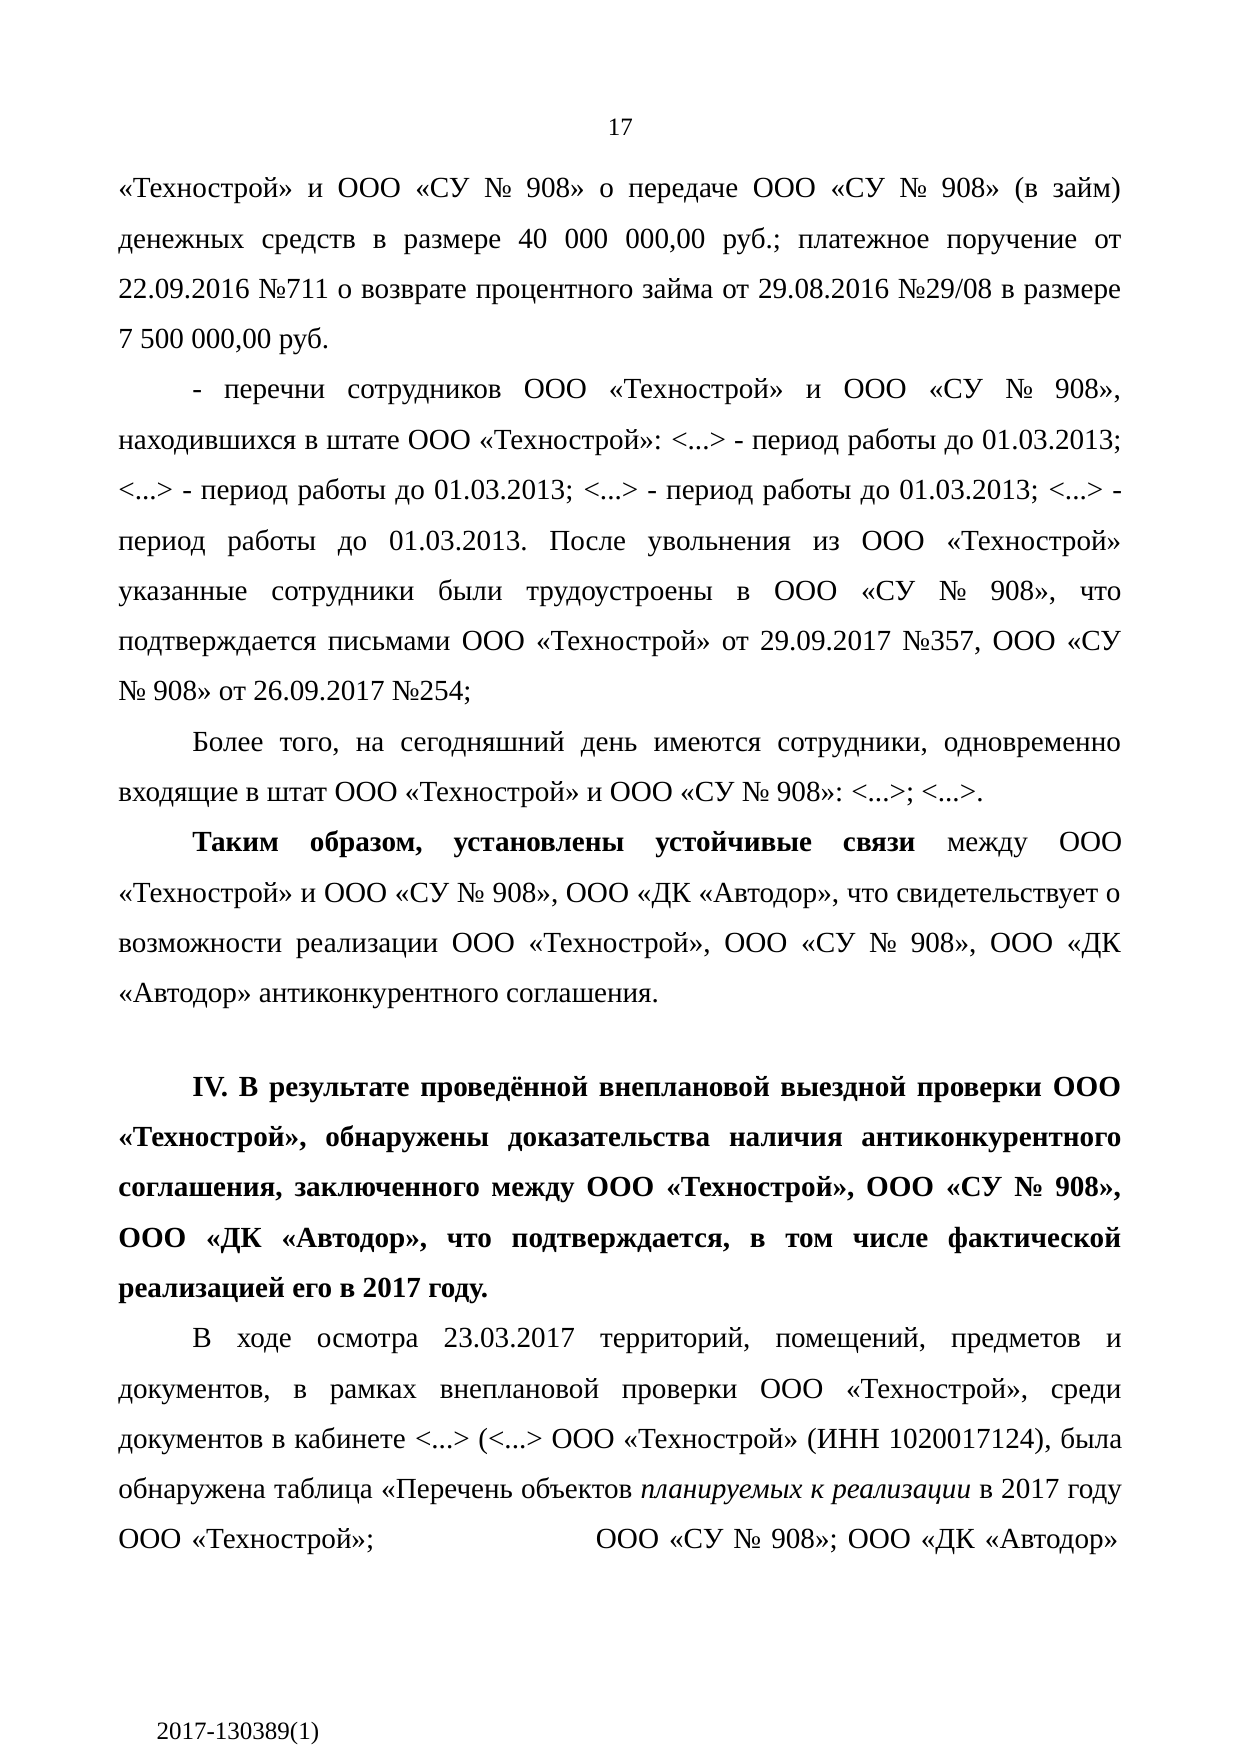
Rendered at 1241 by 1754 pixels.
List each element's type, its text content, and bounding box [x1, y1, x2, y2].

text - перечни сотрудников ООО «Технострой» и ООО «СУ № 908», находившихся в штате ООО «Технострой»: <...> - период работы до 01.03.2013; <...> - период работы до 01.03.2013; <...> - период работы до 01.03.2013; <...> - период работы до 01.03.2013. После увольнения из ООО «Технострой» указанные сотрудники были трудоустроены в ООО «СУ № 908», что подтверждается письмами ООО «Технострой» от 29.09.2017 №357, ООО «СУ № 908» от 26.09.2017 №254; [118, 372, 1122, 707]
text «Технострой» и ООО «СУ № 908» о передаче ООО «СУ № 908» (в займ) денежных средств в размере 40 000 000,00 руб.; платежное поручение от 22.09.2016 №711 о возврате процентного займа от 29.08.2016 №29/08 в размере 7 500 000,00 руб. [118, 170, 1122, 355]
text Более того, на сегодняшний день имеются сотрудники, одновременно входящие в штат ООО «Технострой» и ООО «СУ № 908»: <...>; <...>. [118, 724, 1122, 808]
text IV. В результате проведённой внеплановой выездной проверки ООО «Технострой», обнаружены доказательства наличия антиконкурентного соглашения, заключенного между ООО «Технострой», ООО «СУ № 908», ООО «ДК «Автодор», что подтверждается, в том числе фактической реализацией его в 2017 году. [118, 1069, 1122, 1304]
text В ходе осмотра 23.03.2017 территорий, помещений, предметов и документов, в рамках внеплановой проверки ООО «Технострой», среди документов в кабинете <...> (<...> ООО «Технострой» (ИНН 1020017124), была обнаружена таблица «Перечень объектов планируемых к реализации в 2017 году ООО «Технострой»; ООО «СУ № 908»; ООО «ДК «Автодор» [118, 1320, 1122, 1555]
text Таким образом, установлены устойчивые связи между ООО «Технострой» и ООО «СУ № 908», ООО «ДК «Автодор», что свидетельствует о возможности реализации ООО «Технострой», ООО «СУ № 908», ООО «ДК «Автодор» антиконкурентного соглашения. [118, 824, 1122, 1009]
